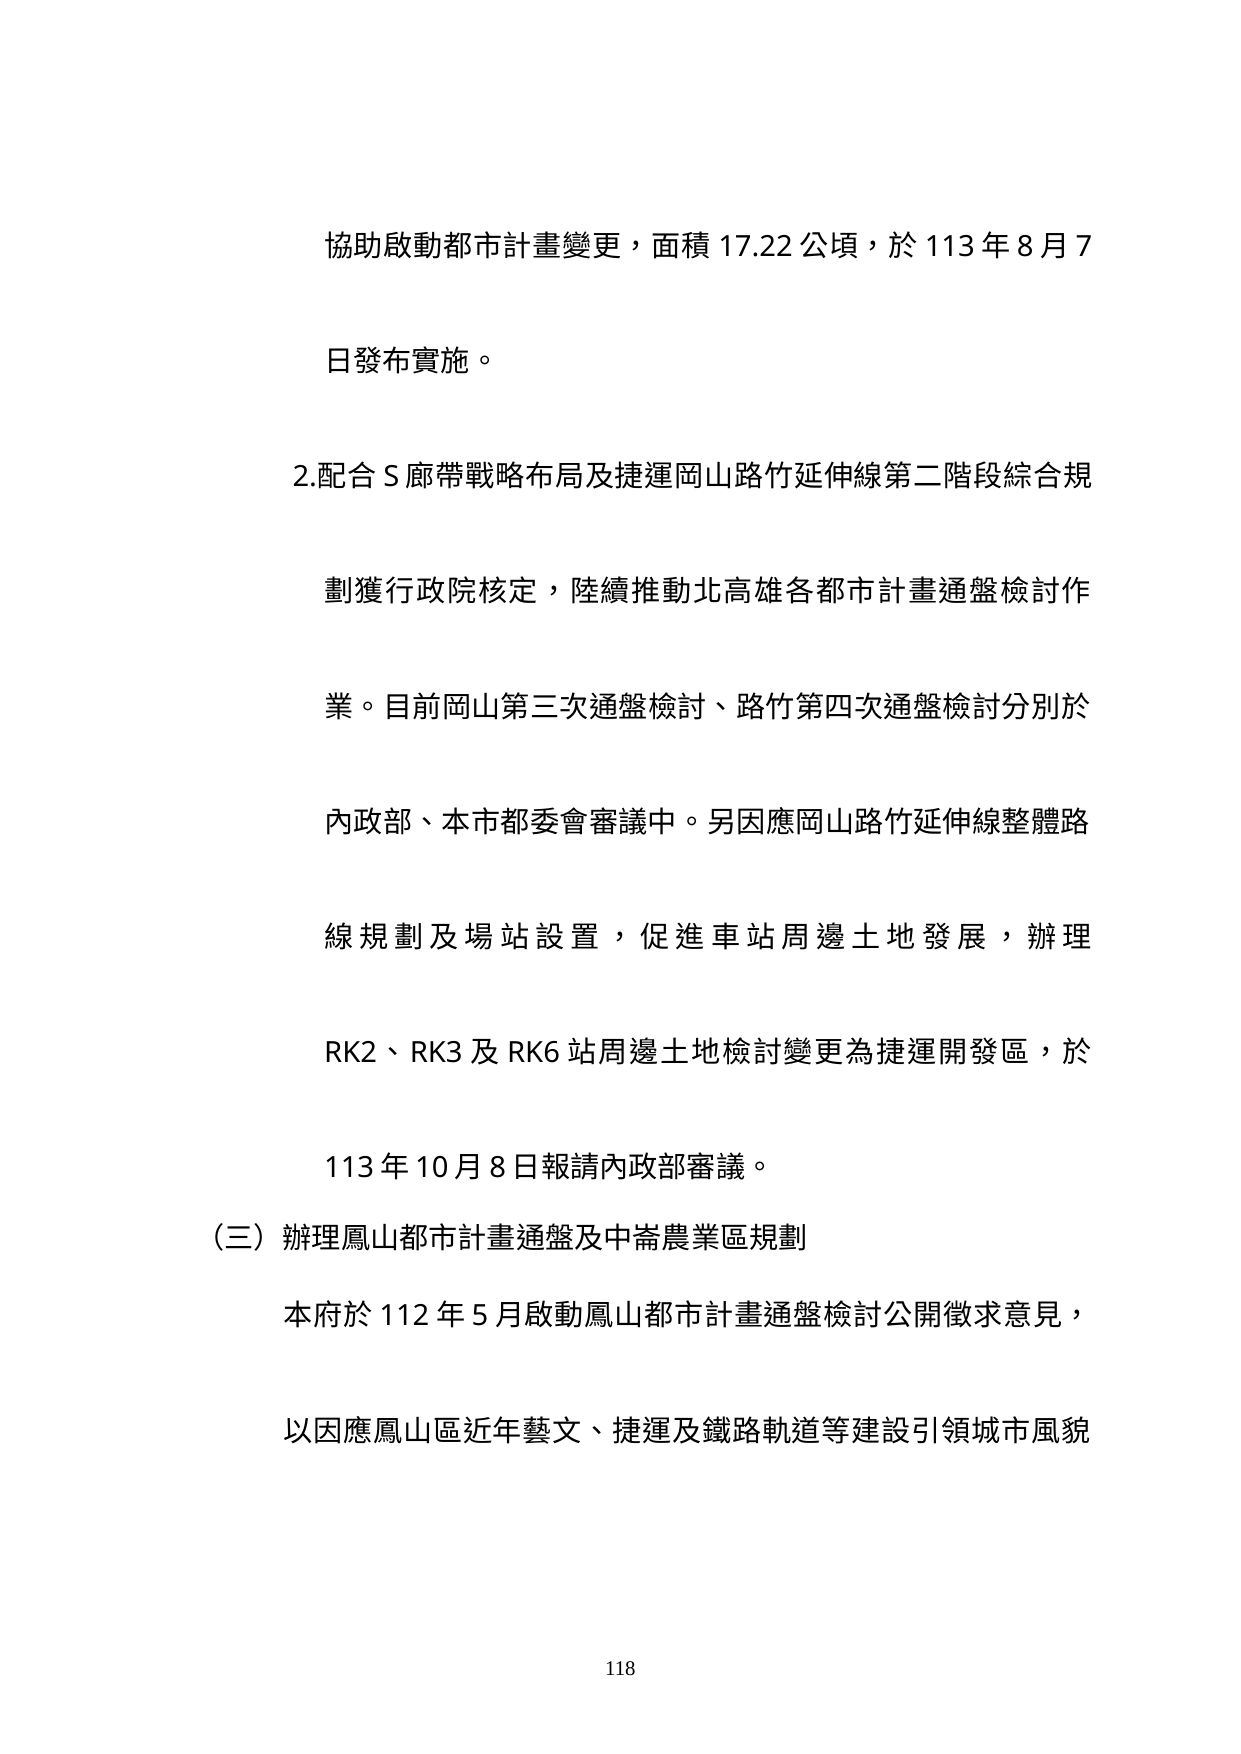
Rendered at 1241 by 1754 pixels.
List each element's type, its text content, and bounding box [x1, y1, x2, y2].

text 2.配合S廊帶戰略布局及捷運岡山路竹延伸線第二階段綜合規劃獲行政院核定，陸續推動北高雄各都市計畫通盤檢討作業。目前岡山第三次通盤檢討、路竹第四次通盤檢討分別於內政部、本市都委會審議中。另因應岡山路竹延伸線整體路線規劃及場站設置，促進車站周邊土地發展，辦理RK2、RK3及RK6站周邊土地檢討變更為捷運開發區，於113年10月8日報請內政部審議。 [292, 417, 1092, 1222]
text （三）辦理鳳山都市計畫通盤及中崙農業區規劃 [195, 1222, 1092, 1256]
text 本府於112年5月啟動鳳山都市計畫通盤檢討公開徵求意見，以因應鳳山區近年藝文、捷運及鐵路軌道等建設引領城市風貌 [283, 1256, 1092, 1486]
text 協助啟動都市計畫變更，面積17.22公頃，於113年8月7日發布實施。 [292, 186, 1092, 417]
